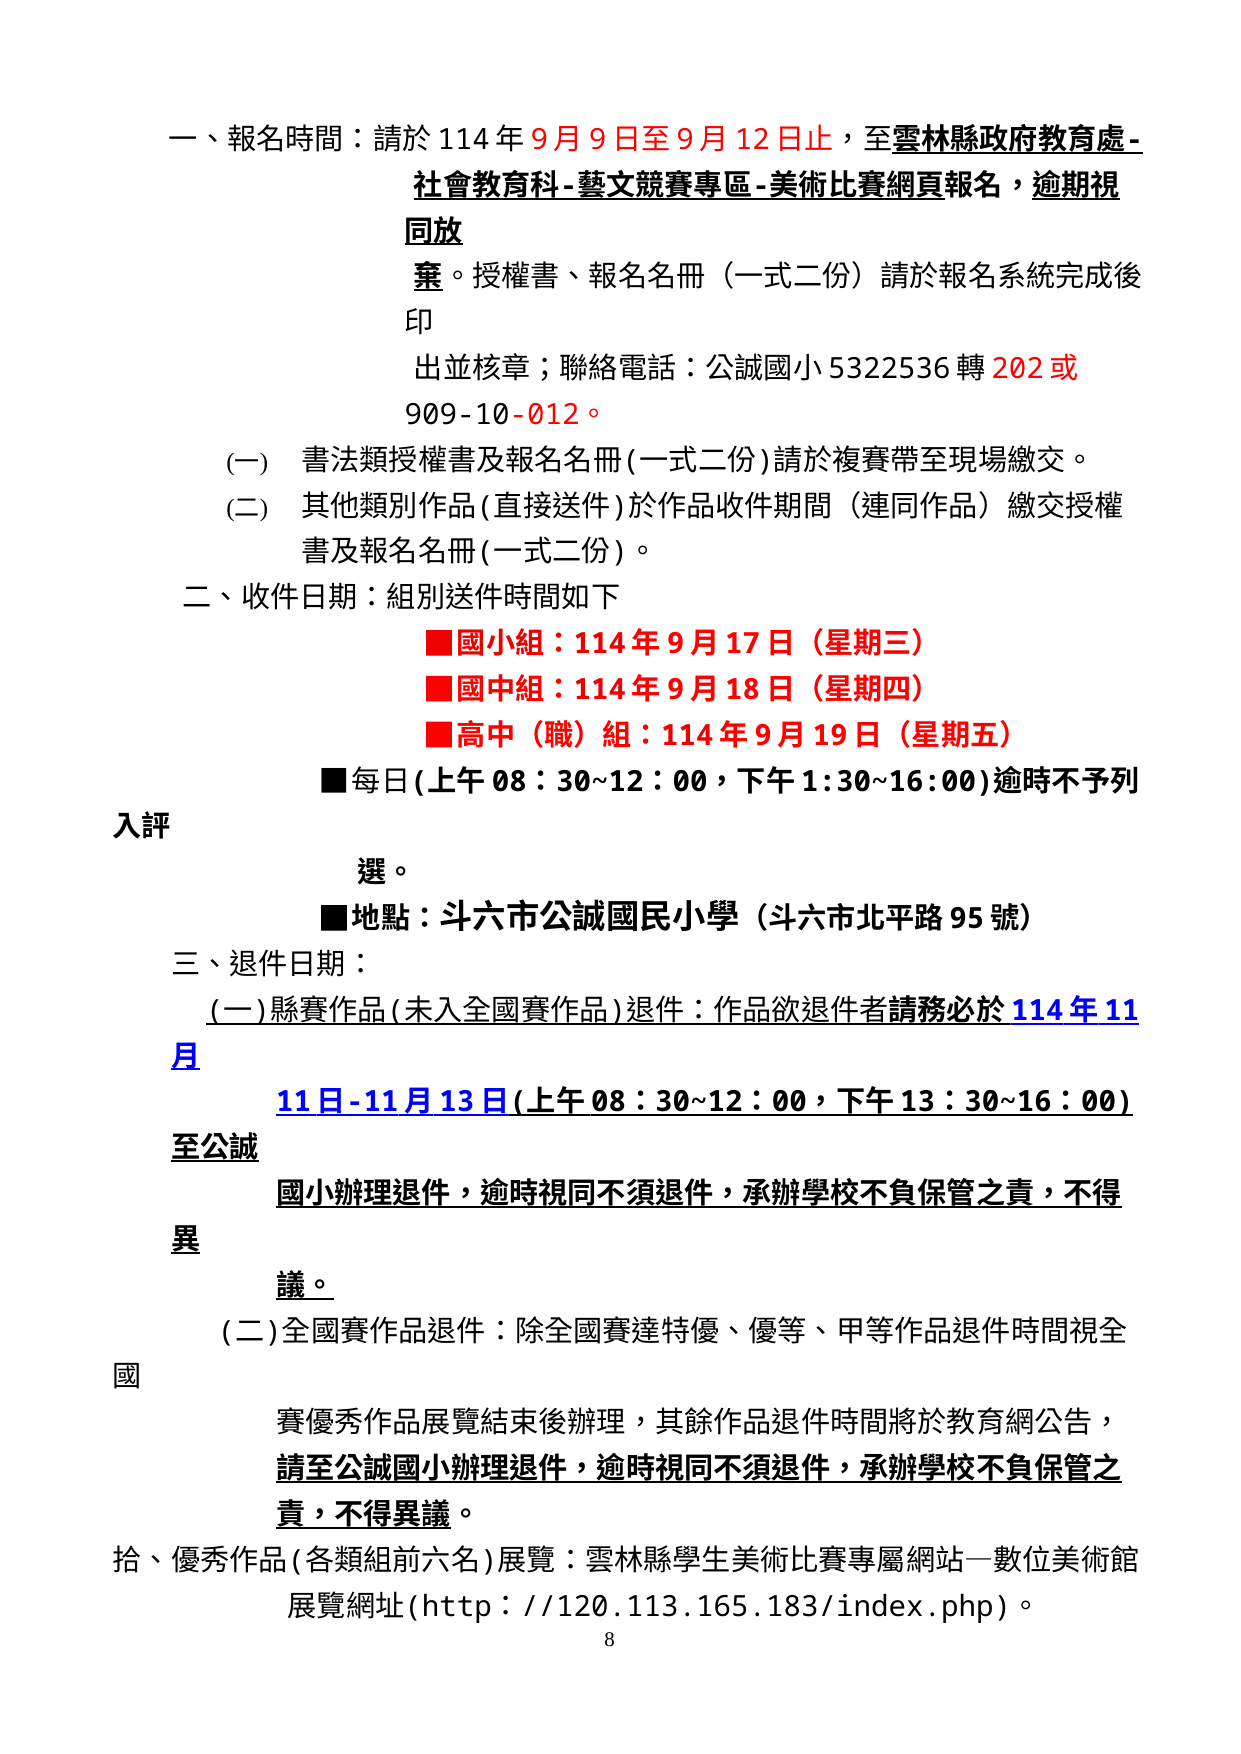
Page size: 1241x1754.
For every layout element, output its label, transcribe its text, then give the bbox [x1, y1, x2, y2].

text 三、退件日期： [171, 938, 1144, 983]
text 高中（職）組：114年9月19日（星期五） [112, 708, 1144, 754]
text 國中組：114年9月18日（星期四） [112, 663, 1144, 708]
text 責，不得異議。 [171, 1488, 1144, 1533]
text (二)全國賽作品退件：除全國賽達特優、優等、甲等作品退件時間視全國 [112, 1304, 1144, 1396]
text 選。 [112, 846, 1144, 892]
text 拾、優秀作品(各類組前六名)展覽：雲林縣學生美術比賽專屬網站—數位美術館 [112, 1533, 1144, 1579]
text 棄。授權書、報名名冊（一式二份）請於報名系統完成後印 [169, 250, 1144, 342]
list 其他類別作品(直接送件)於作品收件期間（連同作品）繳交授權書及報名名冊(一式二份)。 [226, 479, 1144, 571]
list 書法類授權書及報名名冊(一式二份)請於複賽帶至現場繳交。 [226, 433, 1144, 479]
text 請至公誠國小辦理退件，逾時視同不須退件，承辦學校不負保管之 [171, 1442, 1144, 1488]
text (一)縣賽作品(未入全國賽作品)退件：作品欲退件者請務必於114年11月 [171, 983, 1144, 1075]
text 11日-11月13日(上午08：30~12：00，下午13：30~16：00)至公誠 [171, 1075, 1144, 1167]
text 議。 [171, 1258, 1144, 1304]
text 展覽網址(http：//120.113.165.183/index.php)。 [112, 1579, 1144, 1625]
text 國小辦理退件，逾時視同不須退件，承辦學校不負保管之責，不得異 [171, 1167, 1144, 1258]
text 社會教育科-藝文競賽專區-美術比賽網頁報名，逾期視同放 [169, 158, 1144, 250]
text 地點：斗六市公誠國民小學（斗六市北平路95號） [112, 892, 1144, 938]
text 賽優秀作品展覽結束後辦理，其餘作品退件時間將於教育網公告， [171, 1396, 1144, 1442]
text 二、收件日期：組別送件時間如下 [112, 571, 1144, 617]
text 每日(上午08：30~12：00，下午1:30~16:00)逾時不予列入評 [112, 754, 1144, 846]
text 出並核章；聯絡電話：公誠國小5322536轉202或909-10-012。 [169, 342, 1144, 433]
text 國小組：114年9月17日（星期三） [112, 617, 1144, 663]
text 一、報名時間：請於114年9月9日至9月12日止，至雲林縣政府教育處- [169, 113, 1144, 158]
